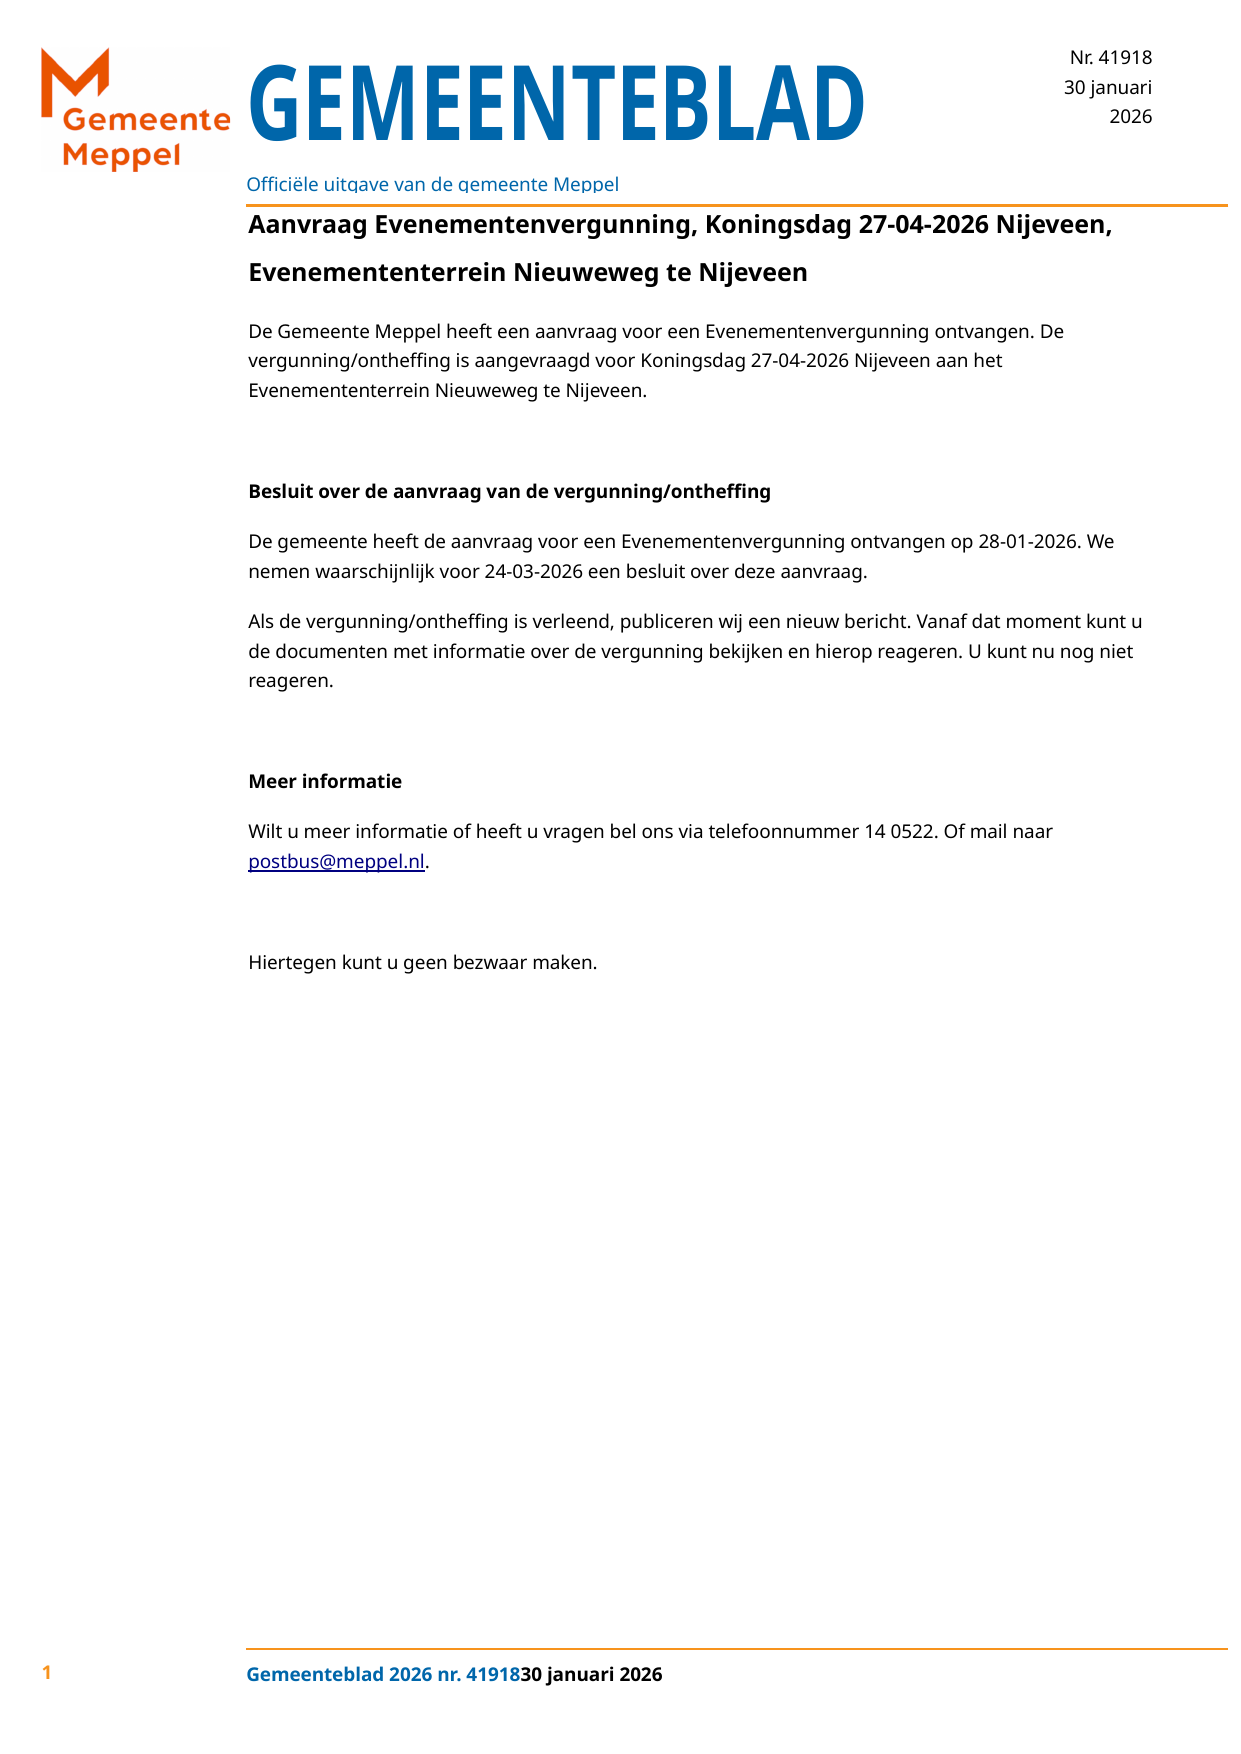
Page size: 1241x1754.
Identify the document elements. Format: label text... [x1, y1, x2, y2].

text Besluit over de aanvraag van de vergunning/ontheffing [248, 478, 1152, 504]
text Meer informatie [248, 768, 1152, 794]
text Wilt u meer informatie of heeft u vragen bel ons via telefoonnummer 14 0522. Of mail naar postbus@meppel.nl. [248, 819, 1152, 874]
text De gemeente heeft de aanvraag voor een Evenementenvergunning ontvangen op 28-01-2026. We nemen waarschijnlijk voor 24-03-2026 een besluit over deze aanvraag. [248, 528, 1152, 584]
text Hiertegen kunt u geen bezwaar maken. [248, 949, 1152, 975]
text Aanvraag Evenementenvergunning, Koningsdag 27-04-2026 Nijeveen, Evenemententerrein Nieuweweg te Nijeveen [248, 207, 1152, 288]
picture [41, 47, 231, 172]
text De Gemeente Meppel heeft een aanvraag voor een Evenementenvergunning ontvangen. De vergunning/ontheffing is aangevraagd voor Koningsdag 27-04-2026 Nijeveen aan het Evenemententerrein Nieuweweg te Nijeveen. [248, 318, 1152, 403]
text Als de vergunning/ontheffing is verleend, publiceren wij een nieuw bericht. Vanaf dat moment kunt u de documenten met informatie over de vergunning bekijken en hierop reageren. U kunt nu nog niet reageren. [248, 608, 1152, 693]
